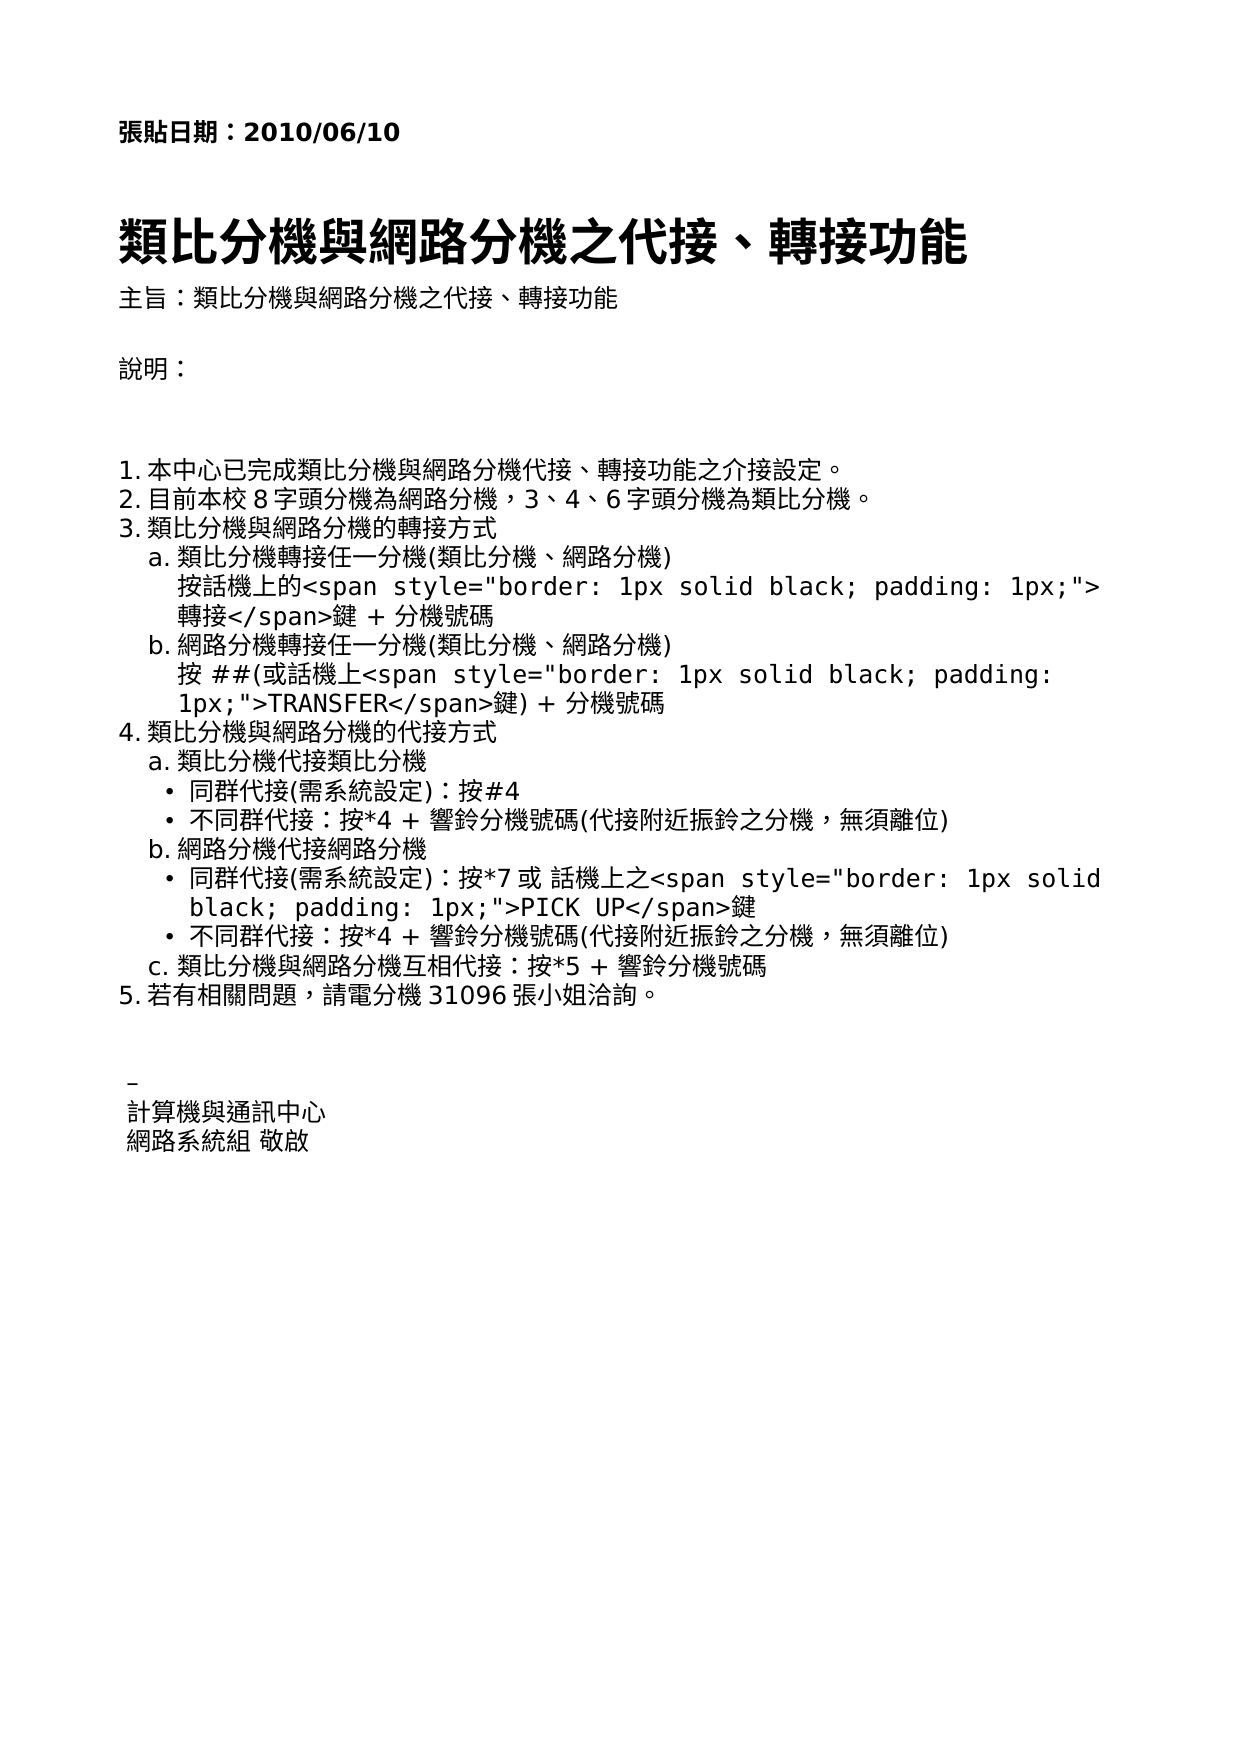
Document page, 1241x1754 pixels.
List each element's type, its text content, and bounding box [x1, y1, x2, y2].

list 不同群代接：按*4 + 響鈴分機號碼(代接附近振鈴之分機，無須離位) [165, 806, 1122, 835]
text – 計算機與通訊中心 網路系統組 敬啟 [118, 1039, 1122, 1156]
list 目前本校8字頭分機為網路分機，3、4、6字頭分機為類比分機。 [118, 485, 1122, 514]
list 類比分機與網路分機的代接方式 [118, 718, 1122, 747]
list 類比分機代接類比分機 [148, 747, 1122, 777]
list 網路分機轉接任一分機(類比分機、網路分機) 按 ##(或話機上<span style="border: 1px solid black; padding: 1px;">TRANSFER</span>鍵) + 分機號碼 [148, 631, 1122, 718]
list 網路分機代接網路分機 [148, 835, 1122, 864]
list 同群代接(需系統設定)：按*7或 話機上之<span style="border: 1px solid black; padding: 1px;">PICK UP</span>鍵 [165, 864, 1122, 922]
list 不同群代接：按*4 + 響鈴分機號碼(代接附近振鈴之分機，無須離位) [165, 922, 1122, 952]
list 本中心已完成類比分機與網路分機代接、轉接功能之介接設定。 [118, 456, 1122, 485]
list 若有相關問題，請電分機31096張小姐洽詢。 [118, 981, 1122, 1010]
subtitle 類比分機與網路分機之代接、轉接功能 [118, 214, 1122, 272]
list 類比分機轉接任一分機(類比分機、網路分機) 按話機上的<span style="border: 1px solid black; padding: 1px;">轉接</span>鍵 + 分機號碼 [148, 543, 1122, 631]
text 張貼日期：2010/06/10 [118, 118, 1122, 176]
list 類比分機與網路分機的轉接方式 [118, 514, 1122, 543]
text 主旨：類比分機與網路分機之代接、轉接功能 [118, 285, 1122, 343]
list 類比分機與網路分機互相代接：按*5 + 響鈴分機號碼 [148, 952, 1122, 981]
text 說明： [118, 356, 1122, 414]
list 同群代接(需系統設定)：按#4 [165, 777, 1122, 806]
